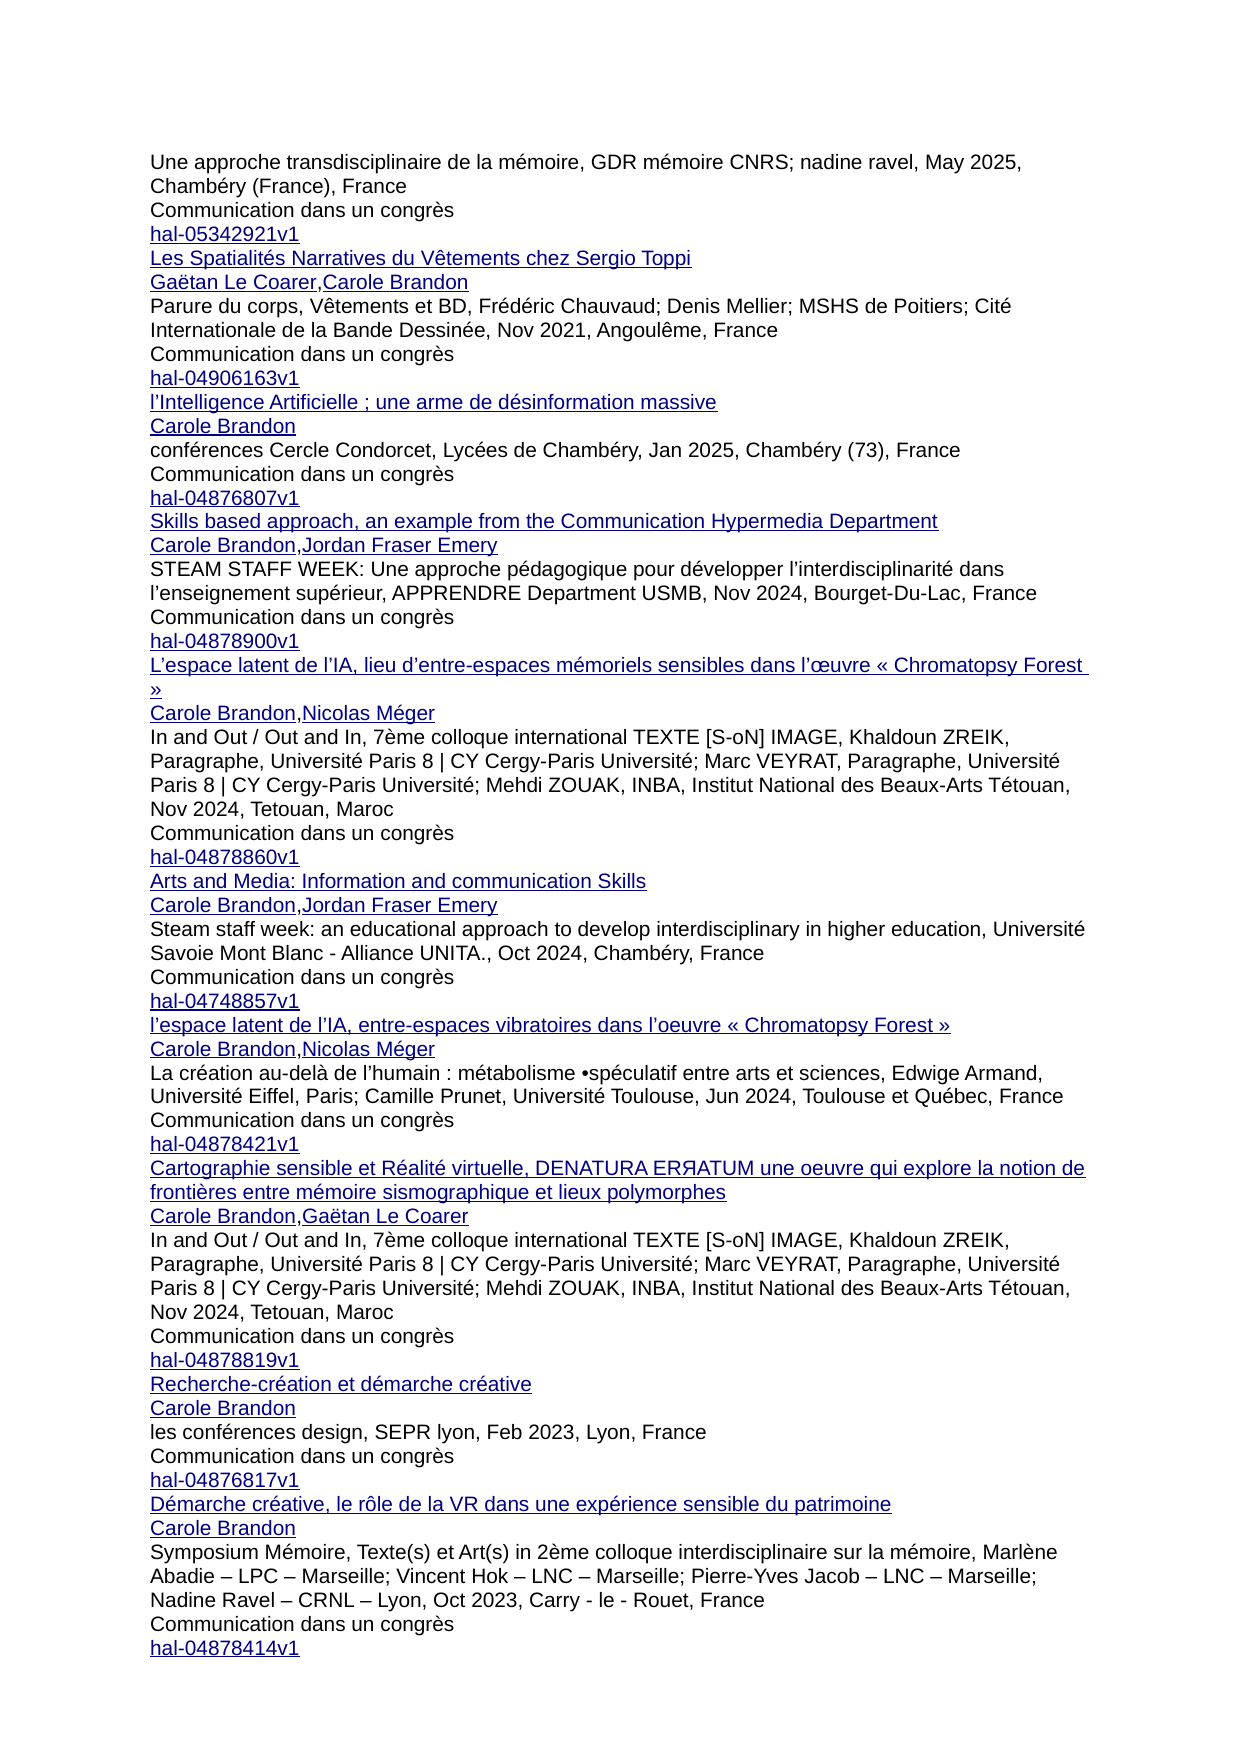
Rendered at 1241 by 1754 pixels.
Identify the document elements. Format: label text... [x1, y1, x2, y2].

table_cell l’espace latent de l’IA, entre-espaces vibratoires dans l’oeuvre « Chromatopsy Forest » Carole Brandon,Nicolas Méger La création au-delà de l’humain : métabolisme •spéculatif entre arts et sciences, Edwige Armand, Université Eiffel, Paris; Camille Prunet, Université Toulouse, Jun 2024, Toulouse et Québec, France Communication dans un congrès hal-04878421v1 [150, 1013, 1090, 1156]
table_cell Skills based approach, an example from the Communication Hypermedia Department Carole Brandon,Jordan Fraser Emery STEAM STAFF WEEK: Une approche pédagogique pour développer l’interdisciplinarité dans l’enseignement supérieur, APPRENDRE Department USMB, Nov 2024, Bourget-Du-Lac, France Communication dans un congrès hal-04878900v1 [150, 509, 1090, 653]
table_cell l’Intelligence Artificielle ; une arme de désinformation massive Carole Brandon conférences Cercle Condorcet, Lycées de Chambéry, Jan 2025, Chambéry (73), France Communication dans un congrès hal-04876807v1 [150, 390, 1090, 509]
table_cell Les Spatialités Narratives du Vêtements chez Sergio Toppi Gaëtan Le Coarer,Carole Brandon Parure du corps, Vêtements et BD, Frédéric Chauvaud; Denis Mellier; MSHS de Poitiers; Cité Internationale de la Bande Dessinée, Nov 2021, Angoulême, France Communication dans un congrès hal-04906163v1 [150, 246, 1090, 389]
table_cell Démarche créative, le rôle de la VR dans une expérience sensible du patrimoine Carole Brandon Symposium Mémoire, Texte(s) et Art(s) in 2ème colloque interdisciplinaire sur la mémoire, Marlène Abadie – LPC – Marseille; Vincent Hok – LNC – Marseille; Pierre-Yves Jacob – LNC – Marseille; Nadine Ravel – CRNL – Lyon, Oct 2023, Carry - le - Rouet, France Communication dans un congrès hal-04878414v1 [150, 1492, 1090, 1659]
table_cell L’espace latent de l’IA, lieu d’entre-espaces mémoriels sensibles dans l’œuvre « Chromatopsy Forest » Carole Brandon,Nicolas Méger In and Out / Out and In, 7ème colloque international TEXTE [S-oN] IMAGE, Khaldoun ZREIK, Paragraphe, Université Paris 8 | CY Cergy-Paris Université; Marc VEYRAT, Paragraphe, Université Paris 8 | CY Cergy-Paris Université; Mehdi ZOUAK, INBA, Institut National des Beaux-Arts Tétouan, Nov 2024, Tetouan, Maroc Communication dans un congrès hal-04878860v1 [150, 653, 1090, 869]
table_cell Recherche-création et démarche créative Carole Brandon les conférences design, SEPR lyon, Feb 2023, Lyon, France Communication dans un congrès hal-04876817v1 [150, 1372, 1090, 1492]
table_cell Arts and Media: Information and communication Skills Carole Brandon,Jordan Fraser Emery Steam staff week: an educational approach to develop interdisciplinary in higher education, Université Savoie Mont Blanc - Alliance UNITA., Oct 2024, Chambéry, France Communication dans un congrès hal-04748857v1 [150, 869, 1090, 1012]
table_cell Cartographie sensible et Réalité virtuelle, DENATURA ERЯATUM une oeuvre qui explore la notion de frontières entre mémoire sismographique et lieux polymorphes Carole Brandon,Gaëtan Le Coarer In and Out / Out and In, 7ème colloque international TEXTE [S-oN] IMAGE, Khaldoun ZREIK, Paragraphe, Université Paris 8 | CY Cergy-Paris Université; Marc VEYRAT, Paragraphe, Université Paris 8 | CY Cergy-Paris Université; Mehdi ZOUAK, INBA, Institut National des Beaux-Arts Tétouan, Nov 2024, Tetouan, Maroc Communication dans un congrès hal-04878819v1 [150, 1156, 1090, 1372]
table_header Une approche transdisciplinaire de la mémoire, GDR mémoire CNRS; nadine ravel, May 2025, Chambéry (France), France Communication dans un congrès hal-05342921v1 [150, 150, 1090, 246]
